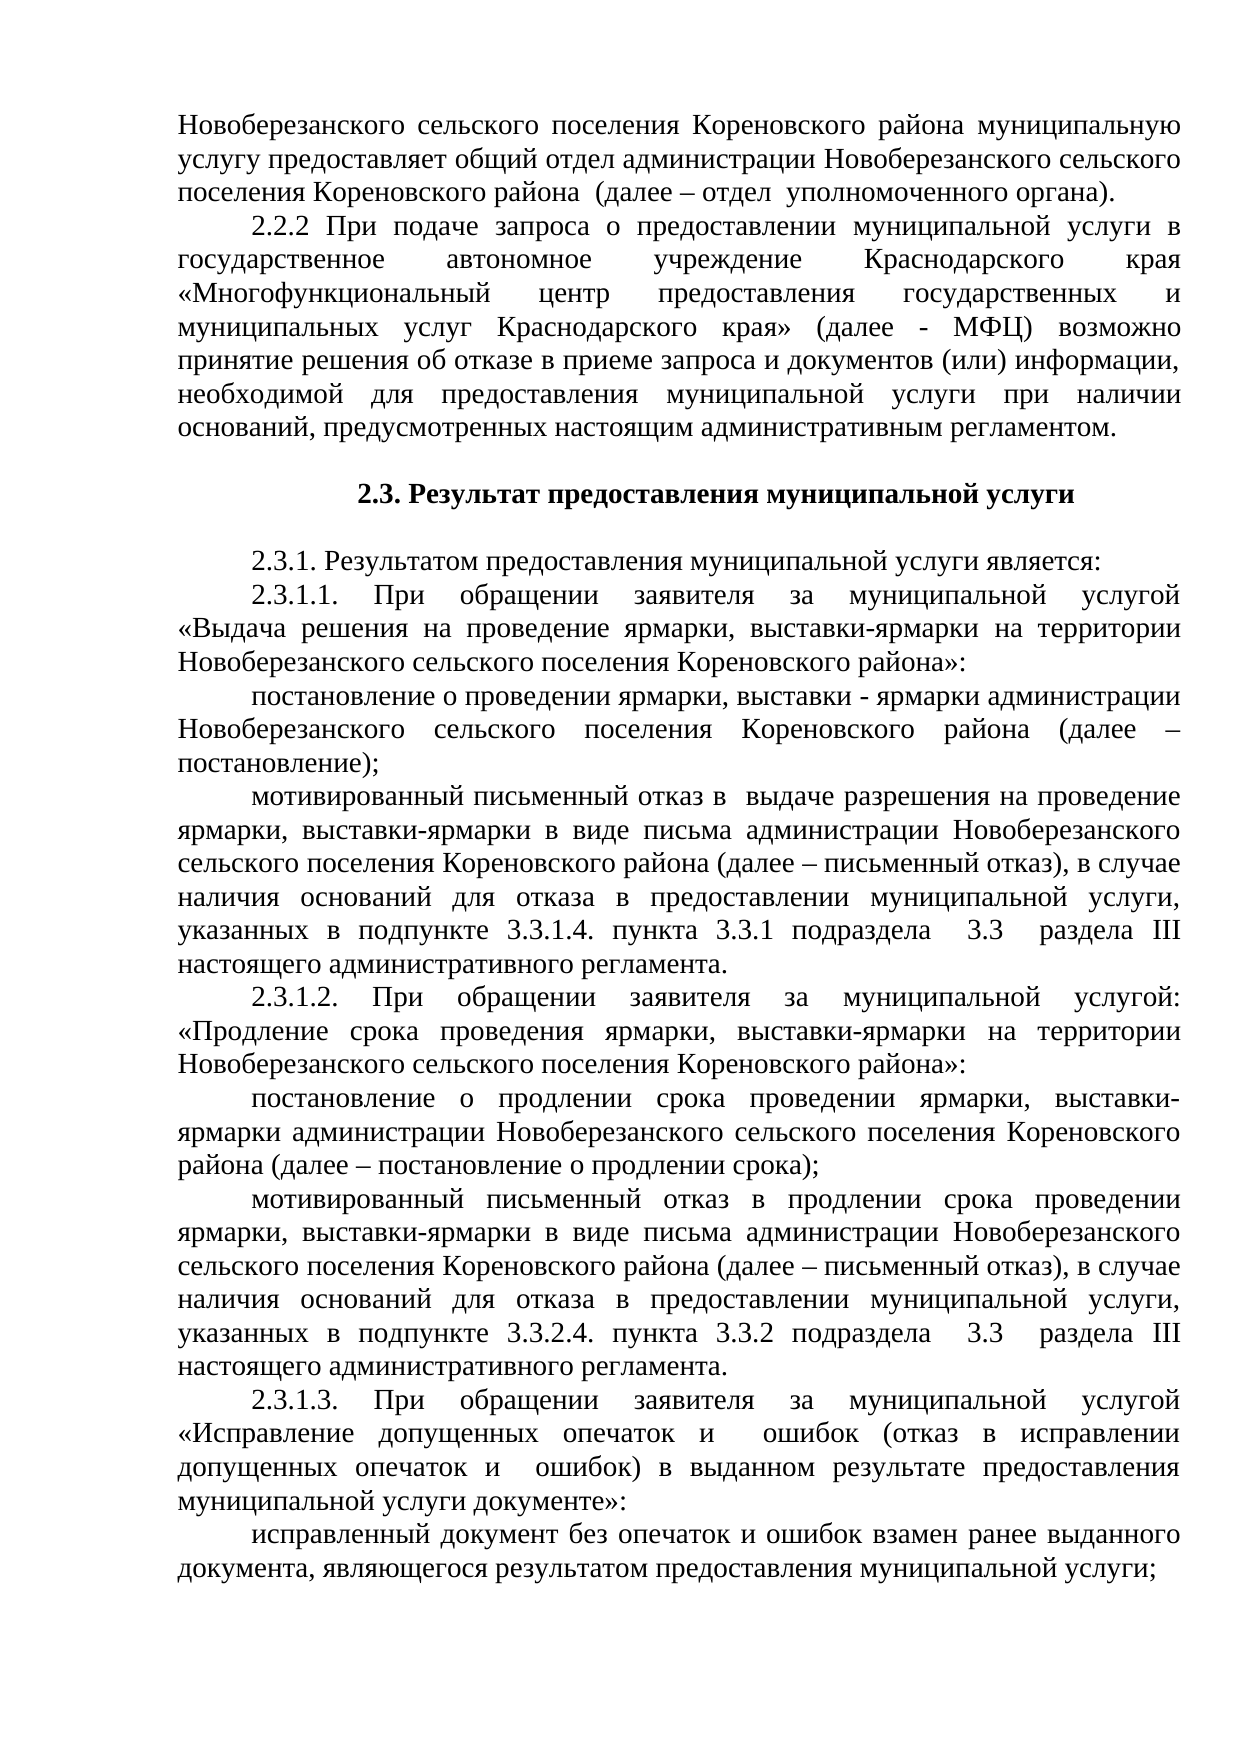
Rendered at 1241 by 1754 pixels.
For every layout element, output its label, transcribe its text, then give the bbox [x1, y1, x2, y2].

text постановление о проведении ярмарки, выставки - ярмарки администрации Новоберезанского сельского поселения Кореновского района (далее – постановление); [177, 678, 1181, 778]
text мотивированный письменный отказ в продлении срока проведении ярмарки, выставки-ярмарки в виде письма администрации Новоберезанского сельского поселения Кореновского района (далее – письменный отказ), в случае наличия оснований для отказа в предоставлении муниципальной услуги, указанных в подпункте 3.3.2.4. пункта 3.3.2 подраздела 3.3 раздела III настоящего административного регламента. [177, 1181, 1181, 1382]
text 2.3.1.1. При обращении заявителя за муниципальной услугой «Выдача решения на проведение ярмарки, выставки-ярмарки на территории Новоберезанского сельского поселения Кореновского района»: [177, 577, 1181, 678]
text 2.3.1.2. При обращении заявителя за муниципальной услугой: «Продление срока проведения ярмарки, выставки-ярмарки на территории Новоберезанского сельского поселения Кореновского района»: [177, 979, 1181, 1080]
text исправленный документ без опечаток и ошибок взамен ранее выданного документа, являющегося результатом предоставления муниципальной услуги; [177, 1516, 1181, 1583]
text постановление о продлении срока проведении ярмарки, выставки-ярмарки администрации Новоберезанского сельского поселения Кореновского района (далее – постановление о продлении срока); [177, 1080, 1181, 1181]
text 2.3. Результат предоставления муниципальной услуги [177, 476, 1181, 510]
text мотивированный письменный отказ в выдаче разрешения на проведение ярмарки, выставки-ярмарки в виде письма администрации Новоберезанского сельского поселения Кореновского района (далее – письменный отказ), в случае наличия оснований для отказа в предоставлении муниципальной услуги, указанных в подпункте 3.3.1.4. пункта 3.3.1 подраздела 3.3 раздела III настоящего административного регламента. [177, 778, 1181, 979]
text 2.3.1. Результатом предоставления муниципальной услуги является: [177, 543, 1181, 577]
text 2.2.2 При подаче запроса о предоставлении муниципальной услуги в государственное автономное учреждение Краснодарского края «Многофункциональный центр предоставления государственных и муниципальных услуг Краснодарского края» (далее - МФЦ) возможно принятие решения об отказе в приеме запроса и документов (или) информации, необходимой для предоставления муниципальной услуги при наличии оснований, предусмотренных настоящим административным регламентом. [177, 208, 1181, 443]
text Новоберезанского сельского поселения Кореновского района муниципальную услугу предоставляет общий отдел администрации Новоберезанского сельского поселения Кореновского района (далее – отдел уполномоченного органа). [177, 107, 1181, 208]
text 2.3.1.3. При обращении заявителя за муниципальной услугой «Исправление допущенных опечаток и ошибок (отказ в исправлении допущенных опечаток и ошибок) в выданном результате предоставления муниципальной услуги документе»: [177, 1382, 1181, 1516]
